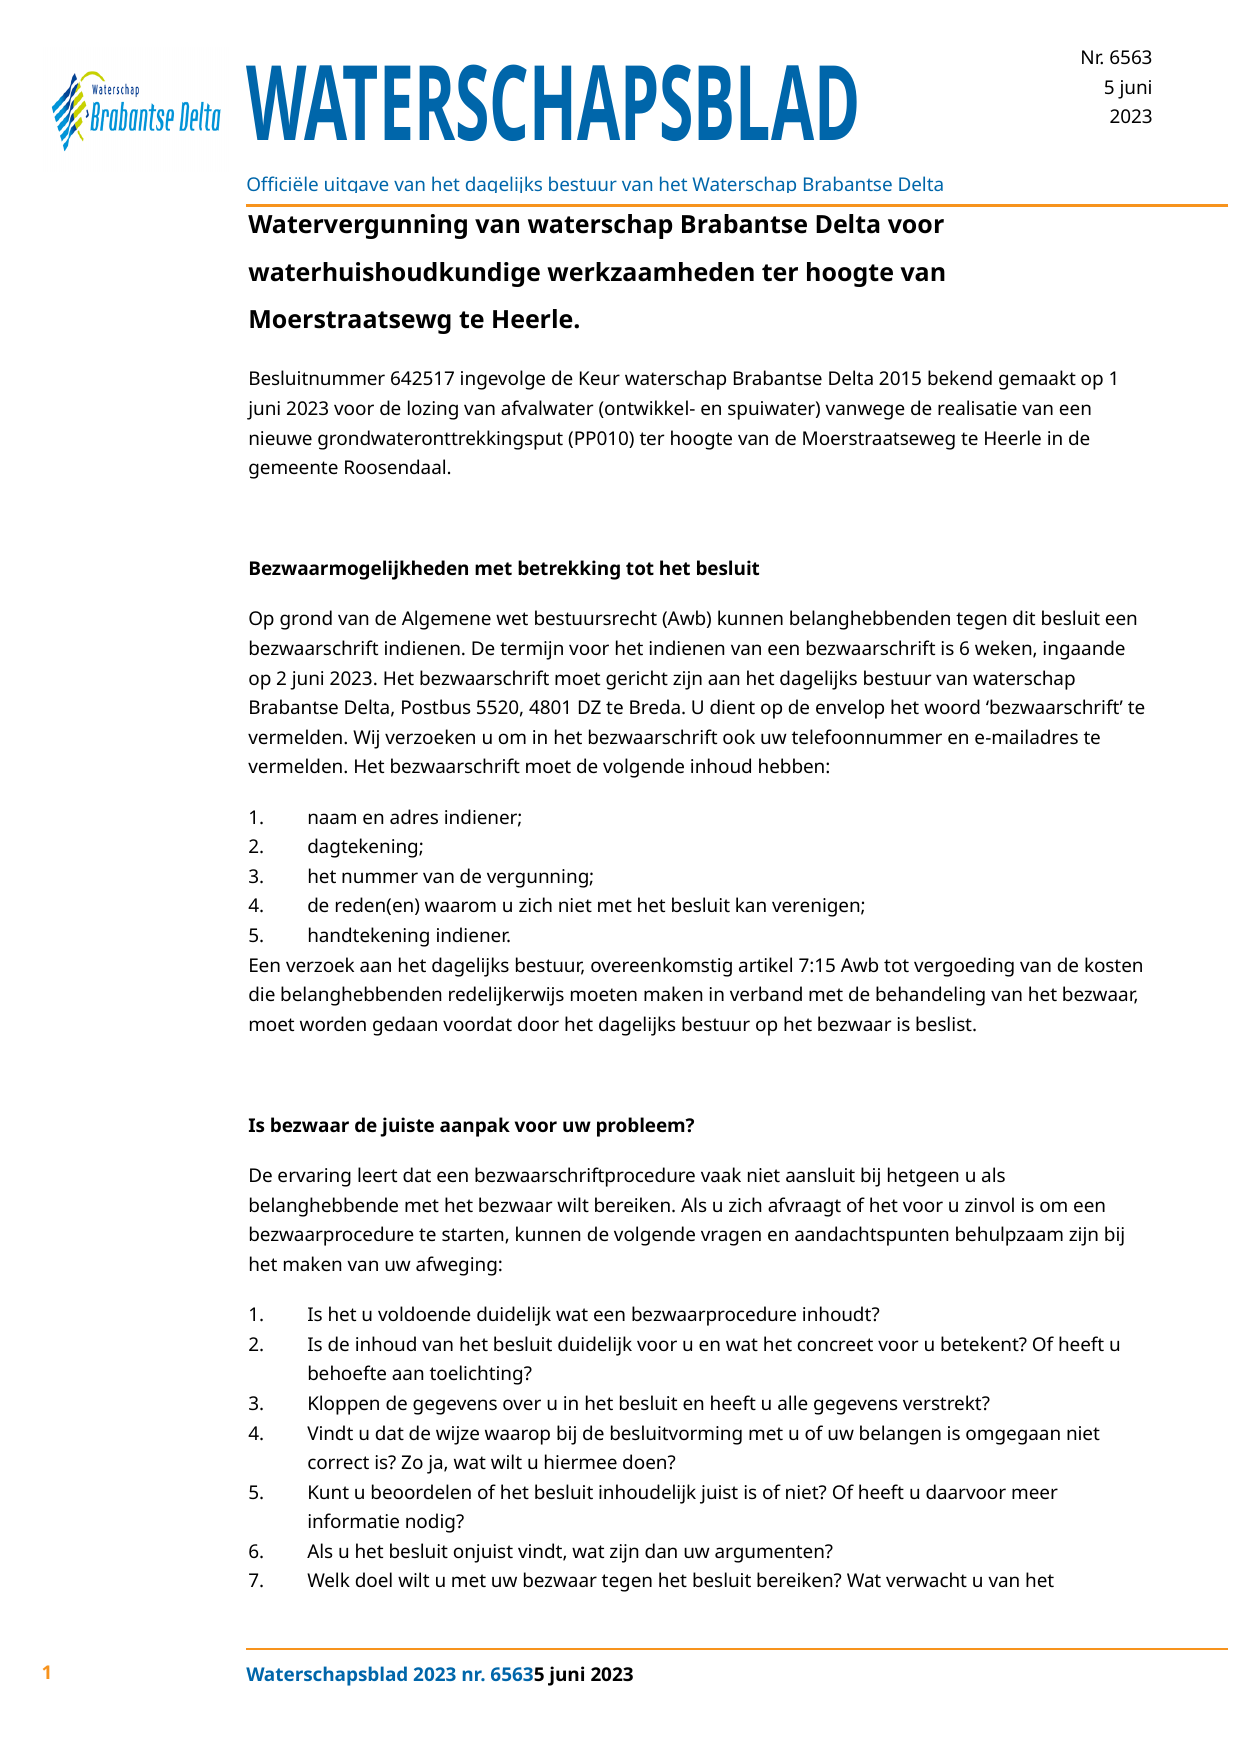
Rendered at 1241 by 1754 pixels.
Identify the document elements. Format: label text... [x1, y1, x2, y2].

list Is het u voldoende duidelijk wat een bezwaarprocedure inhoudt? [248, 1301, 1152, 1327]
picture [41, 47, 231, 172]
list dagtekening; [248, 833, 1152, 859]
text Een verzoek aan het dagelijks bestuur, overeenkomstig artikel 7:15 Awb tot vergoeding van de kosten die belanghebbenden redelijkerwijs moeten maken in verband met de behandeling van het bezwaar, moet worden gedaan voordat door het dagelijks bestuur op het bezwaar is beslist. [248, 952, 1152, 1037]
list het nummer van de vergunning; [248, 863, 1152, 889]
list handtekening indiener. [248, 922, 1152, 948]
list Kloppen de gegevens over u in het besluit en heeft u alle gegevens verstrekt? [248, 1390, 1152, 1416]
text Is bezwaar de juiste aanpak voor uw probleem? [248, 1112, 1152, 1137]
list Welk doel wilt u met uw bezwaar tegen het besluit bereiken? Wat verwacht u van het [248, 1568, 1152, 1593]
list naam en adres indiener; [248, 804, 1152, 829]
text De ervaring leert dat een bezwaarschriftprocedure vaak niet aansluit bij hetgeen u als belanghebbende met het bezwaar wilt bereiken. Als u zich afvraagt of het voor u zinvol is om een bezwaarprocedure te starten, kunnen de volgende vragen en aandachtspunten behulpzaam zijn bij het maken van uw afweging: [248, 1162, 1152, 1277]
text Op grond van de Algemene wet bestuursrecht (Awb) kunnen belanghebbenden tegen dit besluit een bezwaarschrift indienen. De termijn voor het indienen van een bezwaarschrift is 6 weken, ingaande op 2 juni 2023. Het bezwaarschrift moet gericht zijn aan het dagelijks bestuur van waterschap Brabantse Delta, Postbus 5520, 4801 DZ te Breda. U dient op de envelop het woord ‘bezwaarschrift’ te vermelden. Wij verzoeken u om in het bezwaarschrift ook uw telefoonnummer en e‑mailadres te vermelden. Het bezwaarschrift moet de volgende inhoud hebben: [248, 606, 1152, 779]
text Bezwaarmogelijkheden met betrekking tot het besluit [248, 555, 1152, 581]
list Is de inhoud van het besluit duidelijk voor u en wat het concreet voor u betekent? Of heeft u behoefte aan toelichting? [248, 1331, 1152, 1386]
list Vindt u dat de wijze waarop bij de besluitvorming met u of uw belangen is omgegaan niet correct is? Zo ja, wat wilt u hiermee doen? [248, 1420, 1152, 1475]
text Besluitnummer 642517 ingevolge de Keur waterschap Brabantse Delta 2015 bekend gemaakt op 1 juni 2023 voor de lozing van afvalwater (ontwikkel- en spuiwater) vanwege de realisatie van een nieuwe grondwateronttrekkingsput (PP010) ter hoogte van de Moerstraatseweg te Heerle in de gemeente Roosendaal. [248, 366, 1152, 480]
text Watervergunning van waterschap Brabantse Delta voor waterhuishoudkundige werkzaamheden ter hoogte van Moerstraatsewg te Heerle. [248, 207, 1152, 336]
list Kunt u beoordelen of het besluit inhoudelijk juist is of niet? Of heeft u daarvoor meer informatie nodig? [248, 1479, 1152, 1534]
list de reden(en) waarom u zich niet met het besluit kan verenigen; [248, 893, 1152, 918]
list Als u het besluit onjuist vindt, wat zijn dan uw argumenten? [248, 1538, 1152, 1564]
